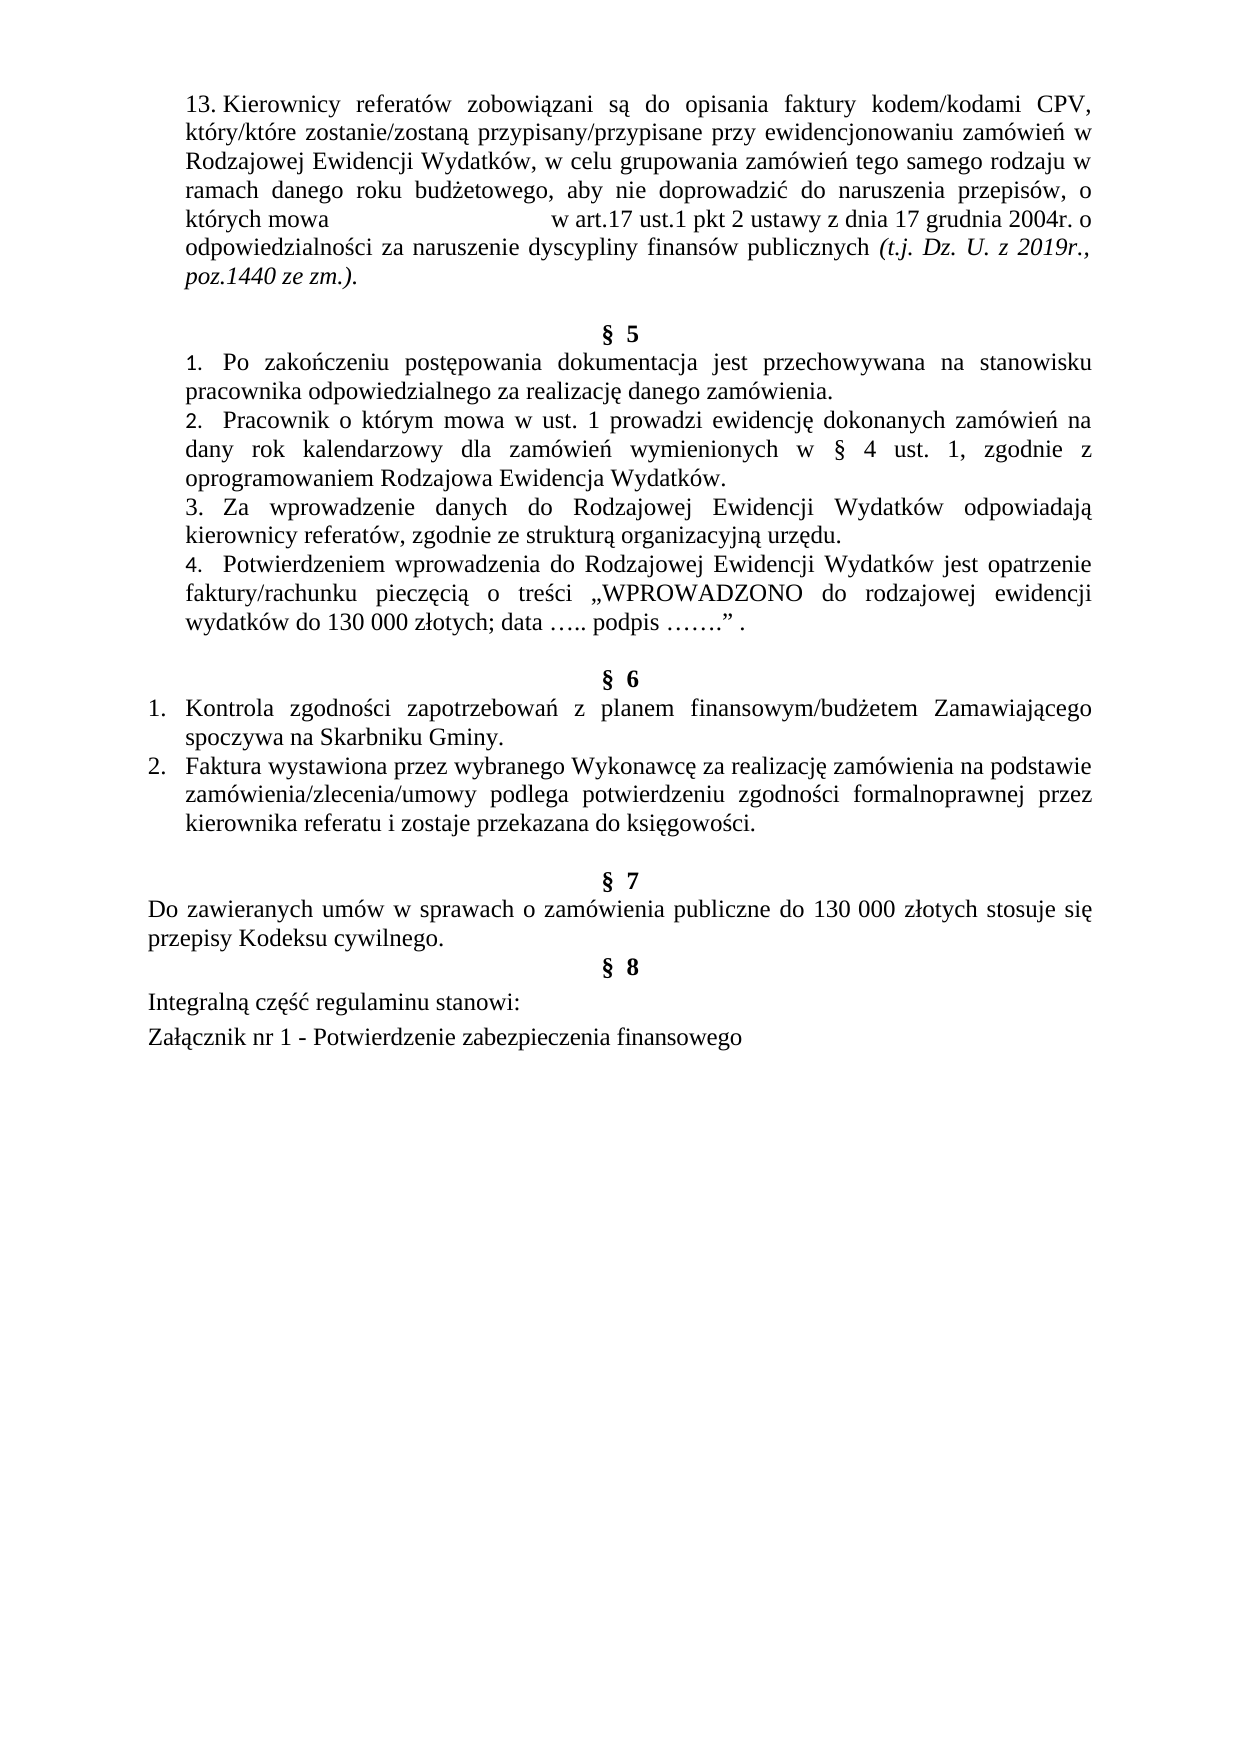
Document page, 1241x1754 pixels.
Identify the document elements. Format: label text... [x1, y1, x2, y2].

text Integralną część regulaminu stanowi: [148, 987, 1093, 1016]
text § 8 [148, 952, 1093, 981]
text § 6 [148, 664, 1093, 693]
list Potwierdzeniem wprowadzenia do Rodzajowej Ewidencji Wydatków jest opatrzenie faktury/rachunku pieczęcią o treści „WPROWADZONO do rodzajowej ewidencji wydatków do 130 000 złotych; data ….. podpis …….” . [185, 549, 1093, 636]
list Pracownik o którym mowa w ust. 1 prowadzi ewidencję dokonanych zamówień na dany rok kalendarzowy dla zamówień wymienionych w § 4 ust. 1, zgodnie z oprogramowaniem Rodzajowa Ewidencja Wydatków. [185, 405, 1093, 492]
list Kierownicy referatów zobowiązani są do opisania faktury kodem/kodami CPV, który/które zostanie/zostaną przypisany/przypisane przy ewidencjonowaniu zamówień w Rodzajowej Ewidencji Wydatków, w celu grupowania zamówień tego samego rodzaju w ramach danego roku budżetowego, aby nie doprowadzić do naruszenia przepisów, o których mowa w art.17 ust.1 pkt 2 ustawy z dnia 17 grudnia 2004r. o odpowiedzialności za naruszenie dyscypliny finansów publicznych (t.j. Dz. U. z 2019r., poz.1440 ze zm.). [185, 89, 1093, 290]
text Załącznik nr 1 - Potwierdzenie zabezpieczenia finansowego [148, 1022, 1093, 1051]
list Za wprowadzenie danych do Rodzajowej Ewidencji Wydatków odpowiadają kierownicy referatów, zgodnie ze strukturą organizacyjną urzędu. [185, 492, 1093, 549]
text § 7 [148, 866, 1093, 894]
text § 5 [148, 319, 1093, 347]
text 1. Kontrola zgodności zapotrzebowań z planem finansowym/budżetem Zamawiającego spoczywa na Skarbniku Gminy. [148, 693, 1093, 751]
list Po zakończeniu postępowania dokumentacja jest przechowywana na stanowisku pracownika odpowiedzialnego za realizację danego zamówienia. [185, 347, 1093, 405]
text 2. Faktura wystawiona przez wybranego Wykonawcę za realizację zamówienia na podstawie zamówienia/zlecenia/umowy podlega potwierdzeniu zgodności formalnoprawnej przez kierownika referatu i zostaje przekazana do księgowości. [148, 751, 1093, 837]
text Do zawieranych umów w sprawach o zamówienia publiczne do 130 000 złotych stosuje się przepisy Kodeksu cywilnego. [148, 894, 1093, 952]
